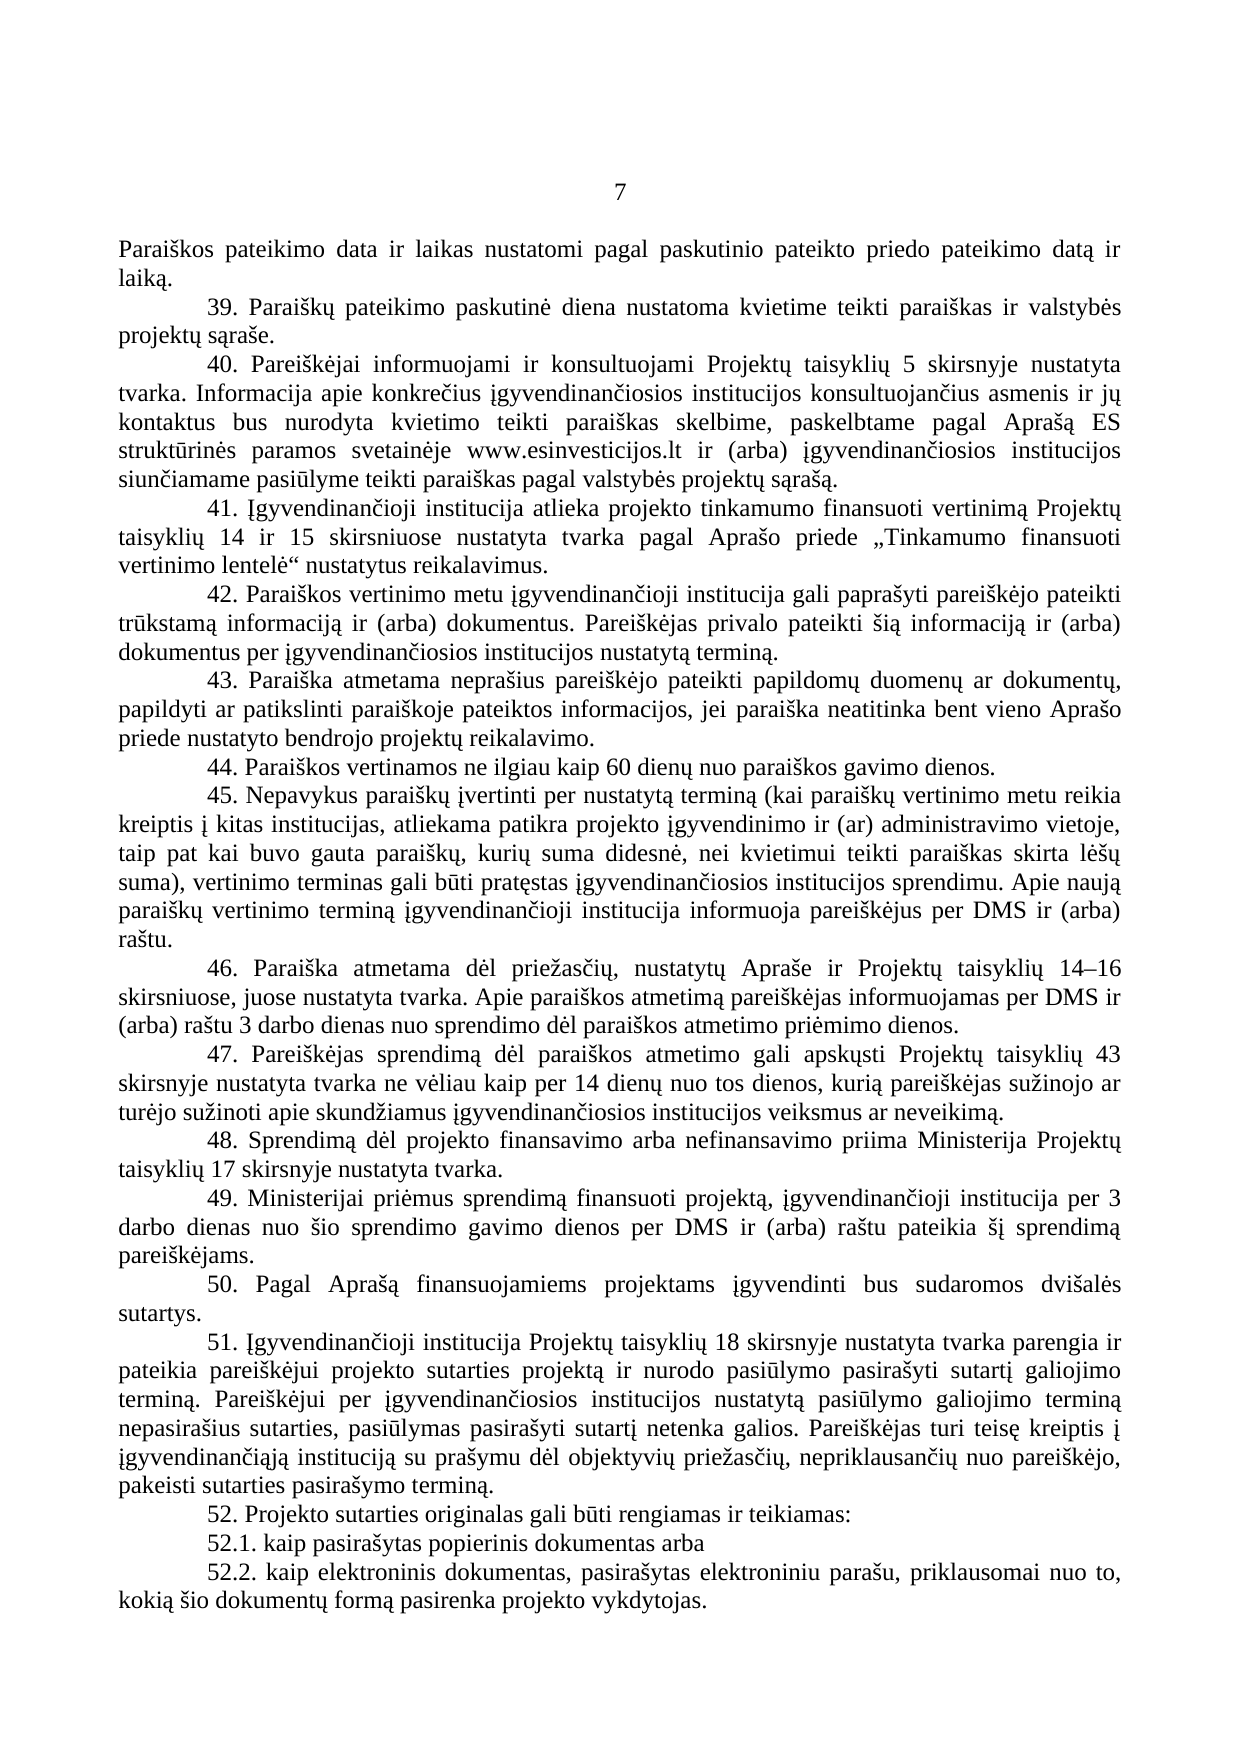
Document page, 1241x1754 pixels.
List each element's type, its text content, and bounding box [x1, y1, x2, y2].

text 42. Paraiškos vertinimo metu įgyvendinančioji institucija gali paprašyti pareiškėjo pateikti trūkstamą informaciją ir (arba) dokumentus. Pareiškėjas privalo pateikti šią informaciją ir (arba) dokumentus per įgyvendinančiosios institucijos nustatytą terminą. [118, 579, 1122, 666]
text 45. Nepavykus paraiškų įvertinti per nustatytą terminą (kai paraiškų vertinimo metu reikia kreiptis į kitas institucijas, atliekama patikra projekto įgyvendinimo ir (ar) administravimo vietoje, taip pat kai buvo gauta paraiškų, kurių suma didesnė, nei kvietimui teikti paraiškas skirta lėšų suma), vertinimo terminas gali būti pratęstas įgyvendinančiosios institucijos sprendimu. Apie naują paraiškų vertinimo terminą įgyvendinančioji institucija informuoja pareiškėjus per DMS ir (arba) raštu. [118, 781, 1122, 953]
text Paraiškos pateikimo data ir laikas nustatomi pagal paskutinio pateikto priedo pateikimo datą ir laiką. [118, 234, 1122, 292]
text 39. Paraiškų pateikimo paskutinė diena nustatoma kvietime teikti paraiškas ir valstybės projektų sąraše. [118, 292, 1122, 349]
text 43. Paraiška atmetama neprašius pareiškėjo pateikti papildomų duomenų ar dokumentų, papildyti ar patikslinti paraiškoje pateiktos informacijos, jei paraiška neatitinka bent vieno Aprašo priede nustatyto bendrojo projektų reikalavimo. [118, 666, 1122, 752]
text 41. Įgyvendinančioji institucija atlieka projekto tinkamumo finansuoti vertinimą Projektų taisyklių 14 ir 15 skirsniuose nustatyta tvarka pagal Aprašo priede „Tinkamumo finansuoti vertinimo lentelė“ nustatytus reikalavimus. [118, 493, 1122, 579]
text 50. Pagal Aprašą finansuojamiems projektams įgyvendinti bus sudaromos dvišalės sutartys. [118, 1269, 1122, 1327]
text 52.1. kaip pasirašytas popierinis dokumentas arba [118, 1528, 1122, 1557]
text 44. Paraiškos vertinamos ne ilgiau kaip 60 dienų nuo paraiškos gavimo dienos. [118, 752, 1122, 781]
text 52.2. kaip elektroninis dokumentas, pasirašytas elektroniniu parašu, priklausomai nuo to, kokią šio dokumentų formą pasirenka projekto vykdytojas. [118, 1557, 1122, 1614]
text 46. Paraiška atmetama dėl priežasčių, nustatytų Apraše ir Projektų taisyklių 14–16 skirsniuose, juose nustatyta tvarka. Apie paraiškos atmetimą pareiškėjas informuojamas per DMS ir (arba) raštu 3 darbo dienas nuo sprendimo dėl paraiškos atmetimo priėmimo dienos. [118, 953, 1122, 1039]
text 48. Sprendimą dėl projekto finansavimo arba nefinansavimo priima Ministerija Projektų taisyklių 17 skirsnyje nustatyta tvarka. [118, 1126, 1122, 1183]
text 52. Projekto sutarties originalas gali būti rengiamas ir teikiamas: [118, 1499, 1122, 1528]
text 51. Įgyvendinančioji institucija Projektų taisyklių 18 skirsnyje nustatyta tvarka parengia ir pateikia pareiškėjui projekto sutarties projektą ir nurodo pasiūlymo pasirašyti sutartį galiojimo terminą. Pareiškėjui per įgyvendinančiosios institucijos nustatytą pasiūlymo galiojimo terminą nepasirašius sutarties, pasiūlymas pasirašyti sutartį netenka galios. Pareiškėjas turi teisę kreiptis į įgyvendinančiąją instituciją su prašymu dėl objektyvių priežasčių, nepriklausančių nuo pareiškėjo, pakeisti sutarties pasirašymo terminą. [118, 1327, 1122, 1499]
text 49. Ministerijai priėmus sprendimą finansuoti projektą, įgyvendinančioji institucija per 3 darbo dienas nuo šio sprendimo gavimo dienos per DMS ir (arba) raštu pateikia šį sprendimą pareiškėjams. [118, 1183, 1122, 1269]
text 40. Pareiškėjai informuojami ir konsultuojami Projektų taisyklių 5 skirsnyje nustatyta tvarka. Informacija apie konkrečius įgyvendinančiosios institucijos konsultuojančius asmenis ir jų kontaktus bus nurodyta kvietimo teikti paraiškas skelbime, paskelbtame pagal Aprašą ES struktūrinės paramos svetainėje www.esinvesticijos.lt ir (arba) įgyvendinančiosios institucijos siunčiamame pasiūlyme teikti paraiškas pagal valstybės projektų sąrašą. [118, 349, 1122, 493]
text 47. Pareiškėjas sprendimą dėl paraiškos atmetimo gali apskųsti Projektų taisyklių 43 skirsnyje nustatyta tvarka ne vėliau kaip per 14 dienų nuo tos dienos, kurią pareiškėjas sužinojo ar turėjo sužinoti apie skundžiamus įgyvendinančiosios institucijos veiksmus ar neveikimą. [118, 1039, 1122, 1126]
